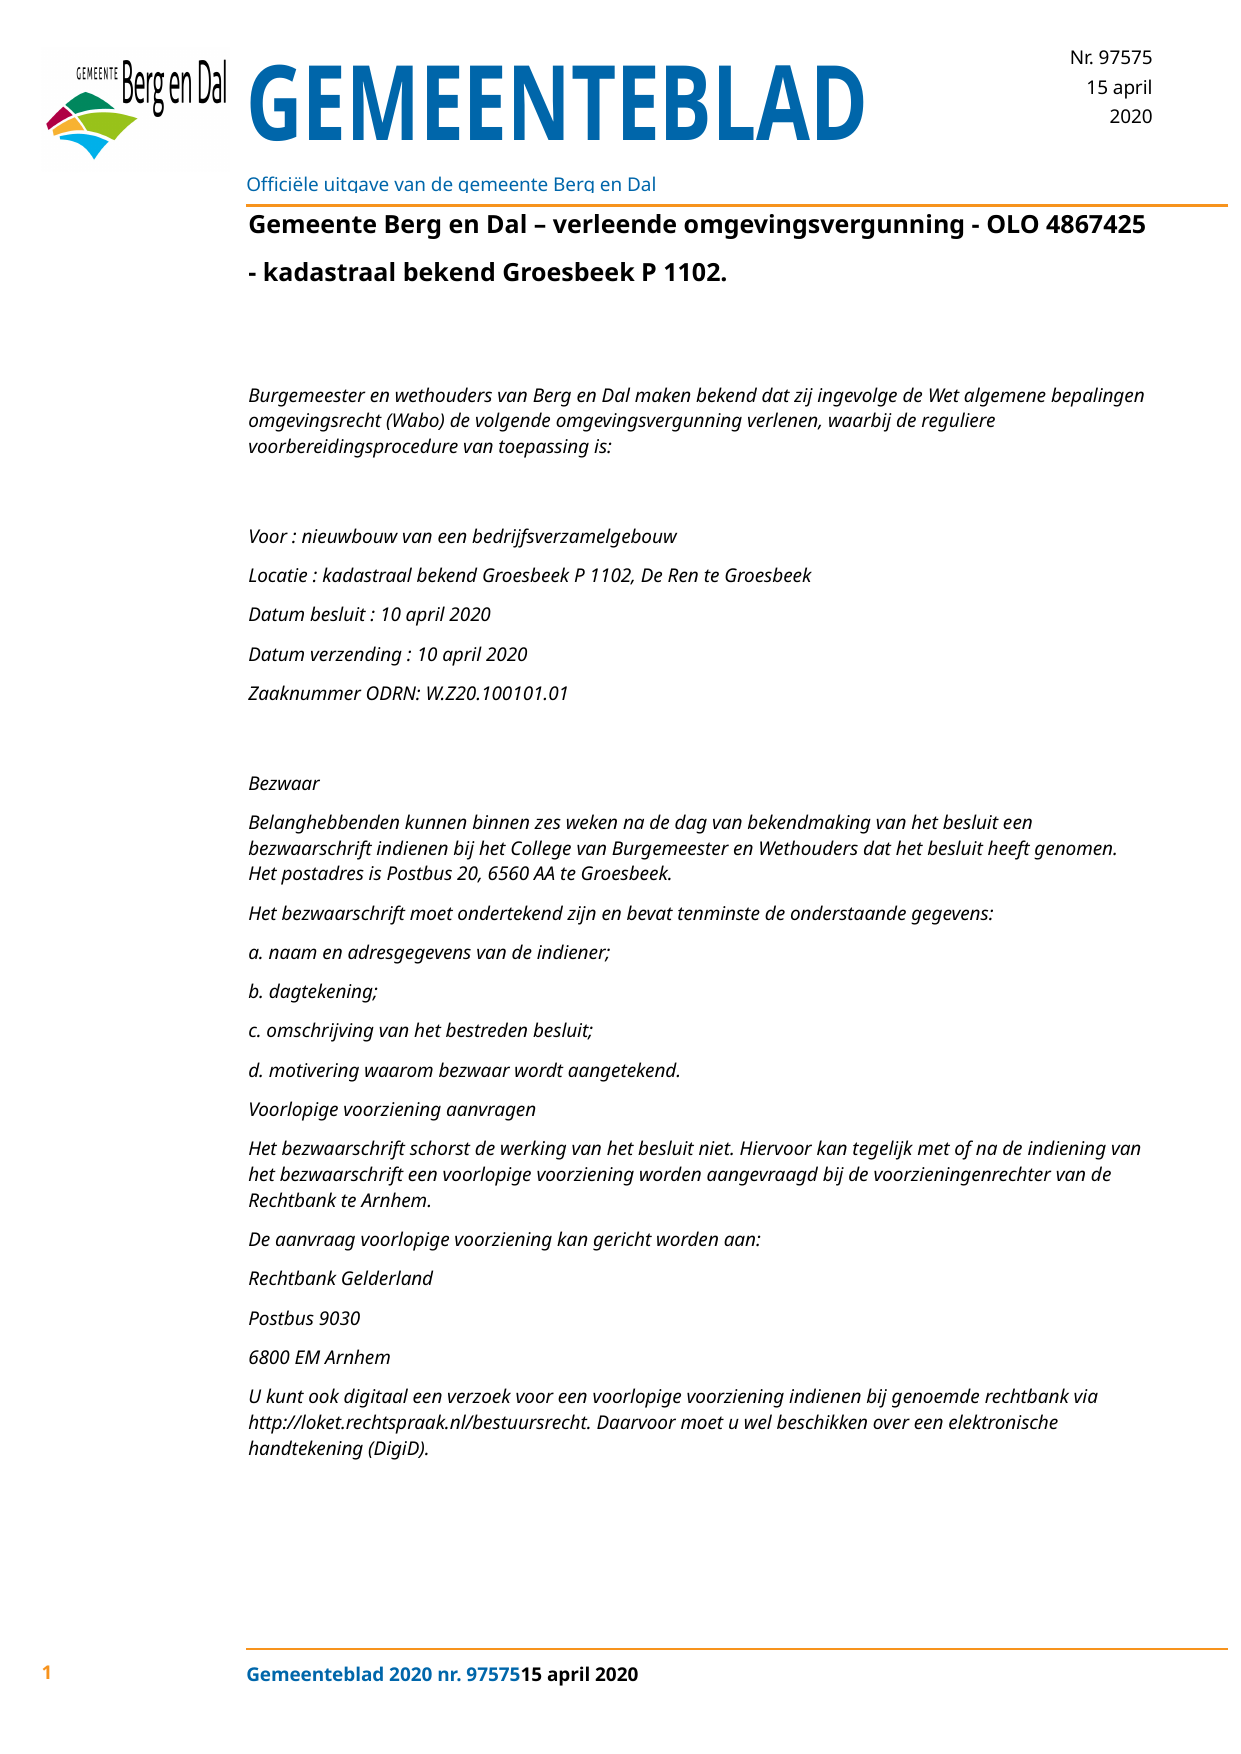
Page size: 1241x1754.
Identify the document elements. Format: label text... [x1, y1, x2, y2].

text Gemeente Berg en Dal – verleende omgevingsvergunning - OLO 4867425 - kadastraal bekend Groesbeek P 1102. [248, 207, 1152, 288]
text d. motivering waarom bezwaar wordt aangetekend. [248, 1057, 1152, 1083]
text Rechtbank Gelderland [248, 1265, 1152, 1291]
text Bezwaar [248, 770, 1152, 796]
text Datum besluit : 10 april 2020 [248, 602, 1152, 627]
text Postbus 9030 [248, 1305, 1152, 1330]
text b. dagtekening; [248, 978, 1152, 1004]
text U kunt ook digitaal een verzoek voor een voorlopige voorziening indienen bij genoemde rechtbank via http://loket.rechtspraak.nl/bestuursrecht. Daarvoor moet u wel beschikken over een elektronische handtekening (DigiD). [248, 1383, 1152, 1460]
text Locatie : kadastraal bekend Groesbeek P 1102, De Ren te Groesbeek [248, 562, 1152, 588]
text Voorlopige voorziening aanvragen [248, 1096, 1152, 1122]
text Voor : nieuwbouw van een bedrijfsverzamelgebouw [248, 523, 1152, 549]
text 6800 EM Arnhem [248, 1344, 1152, 1370]
text Datum verzending : 10 april 2020 [248, 641, 1152, 667]
text Zaaknummer ODRN: W.Z20.100101.01 [248, 680, 1152, 706]
text Burgemeester en wethouders van Berg en Dal maken bekend dat zij ingevolge de Wet algemene bepalingen omgevingsrecht (Wabo) de volgende omgevingsvergunning verlenen, waarbij de reguliere voorbereidingsprocedure van toepassing is: [248, 382, 1152, 459]
text Het bezwaarschrift schorst de werking van het besluit niet. Hiervoor kan tegelijk met of na de indiening van het bezwaarschrift een voorlopige voorziening worden aangevraagd bij de voorzieningenrechter van de Rechtbank te Arnhem. [248, 1135, 1152, 1213]
text c. omschrijving van het bestreden besluit; [248, 1018, 1152, 1043]
text a. naam en adresgegevens van de indiener; [248, 939, 1152, 965]
text Het bezwaarschrift moet ondertekend zijn en bevat tenminste de onderstaande gegevens: [248, 900, 1152, 926]
picture [41, 47, 231, 172]
text De aanvraag voorlopige voorziening kan gericht worden aan: [248, 1226, 1152, 1252]
text Belanghebbenden kunnen binnen zes weken na de dag van bekendmaking van het besluit een bezwaarschrift indienen bij het College van Burgemeester en Wethouders dat het besluit heeft genomen. Het postadres is Postbus 20, 6560 AA te Groesbeek. [248, 809, 1152, 886]
